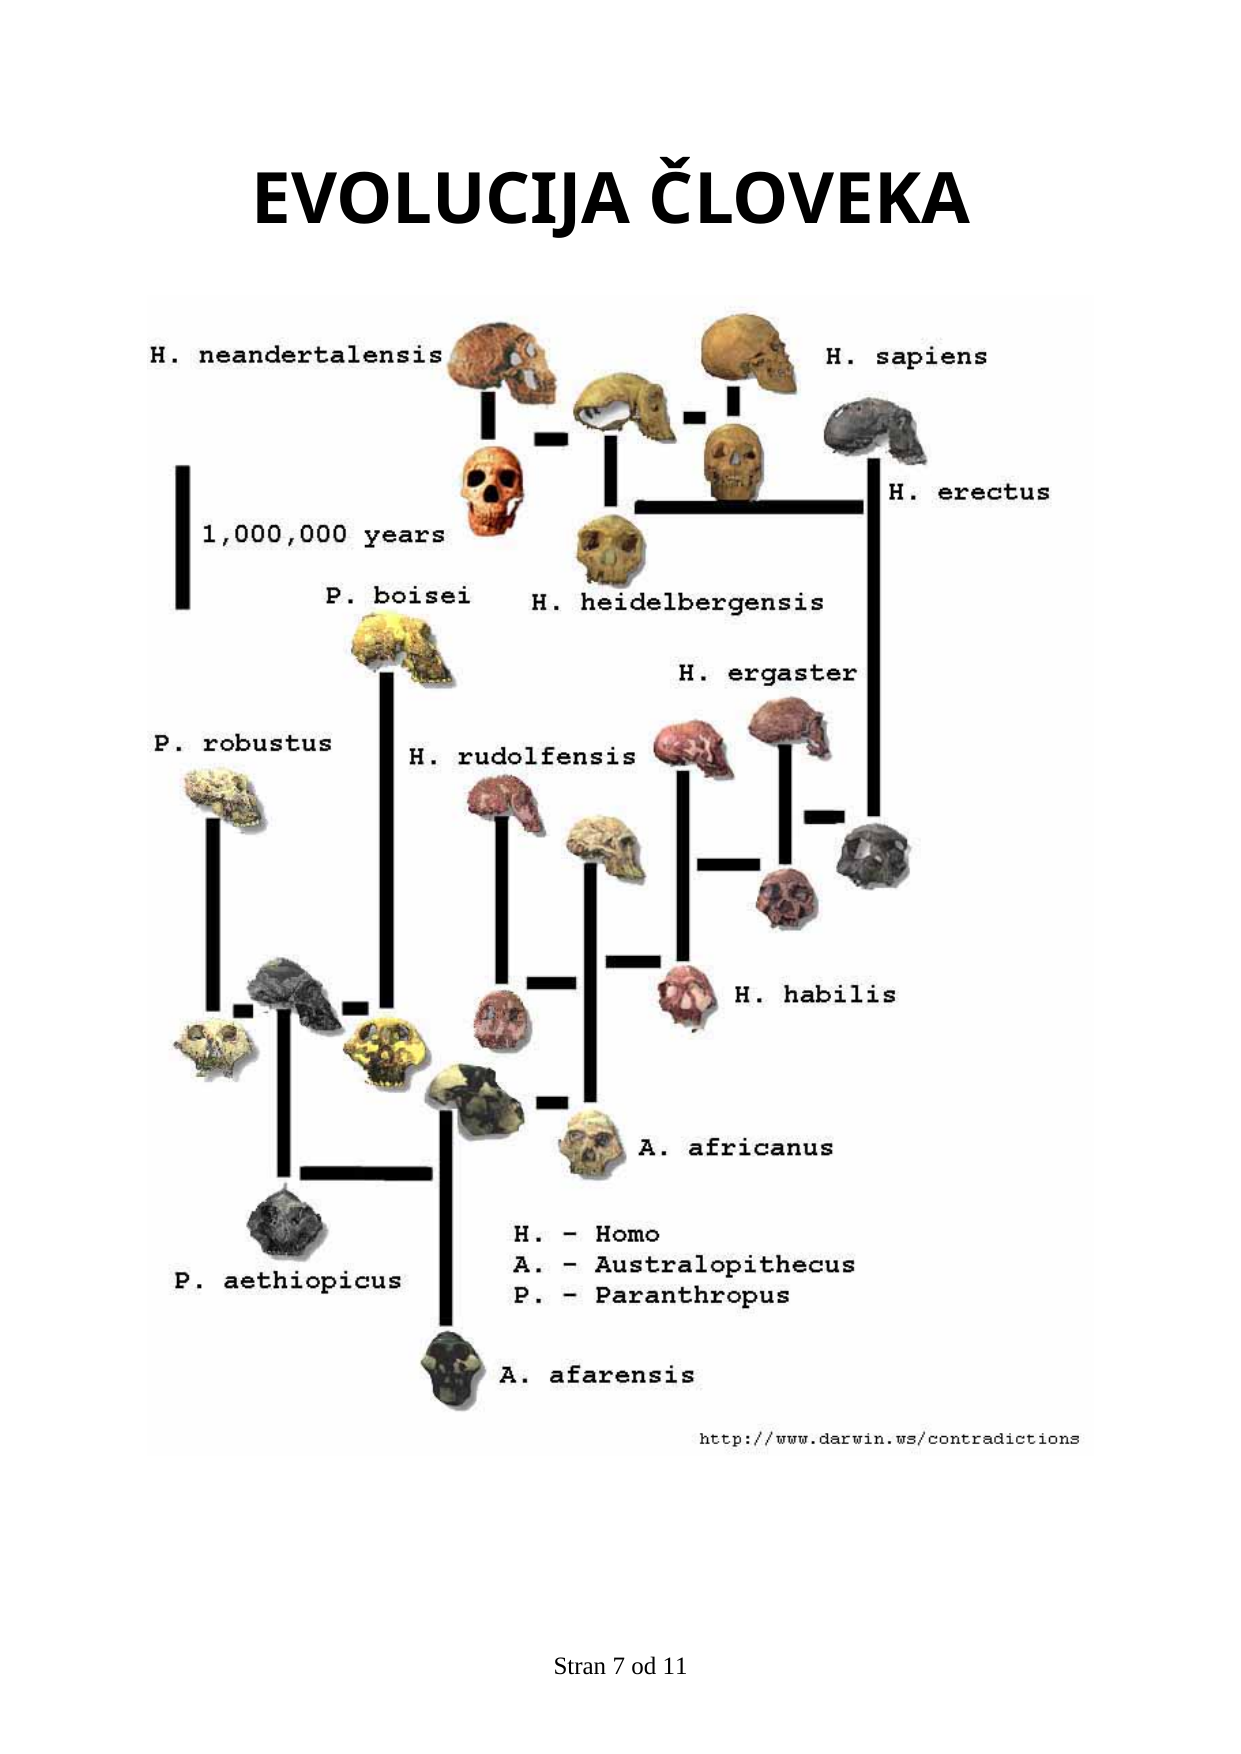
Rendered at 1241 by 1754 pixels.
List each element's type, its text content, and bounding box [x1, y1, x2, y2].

picture [147, 295, 1094, 1456]
subtitle EVOLUCIJA ČLOVEKA [148, 148, 1092, 244]
